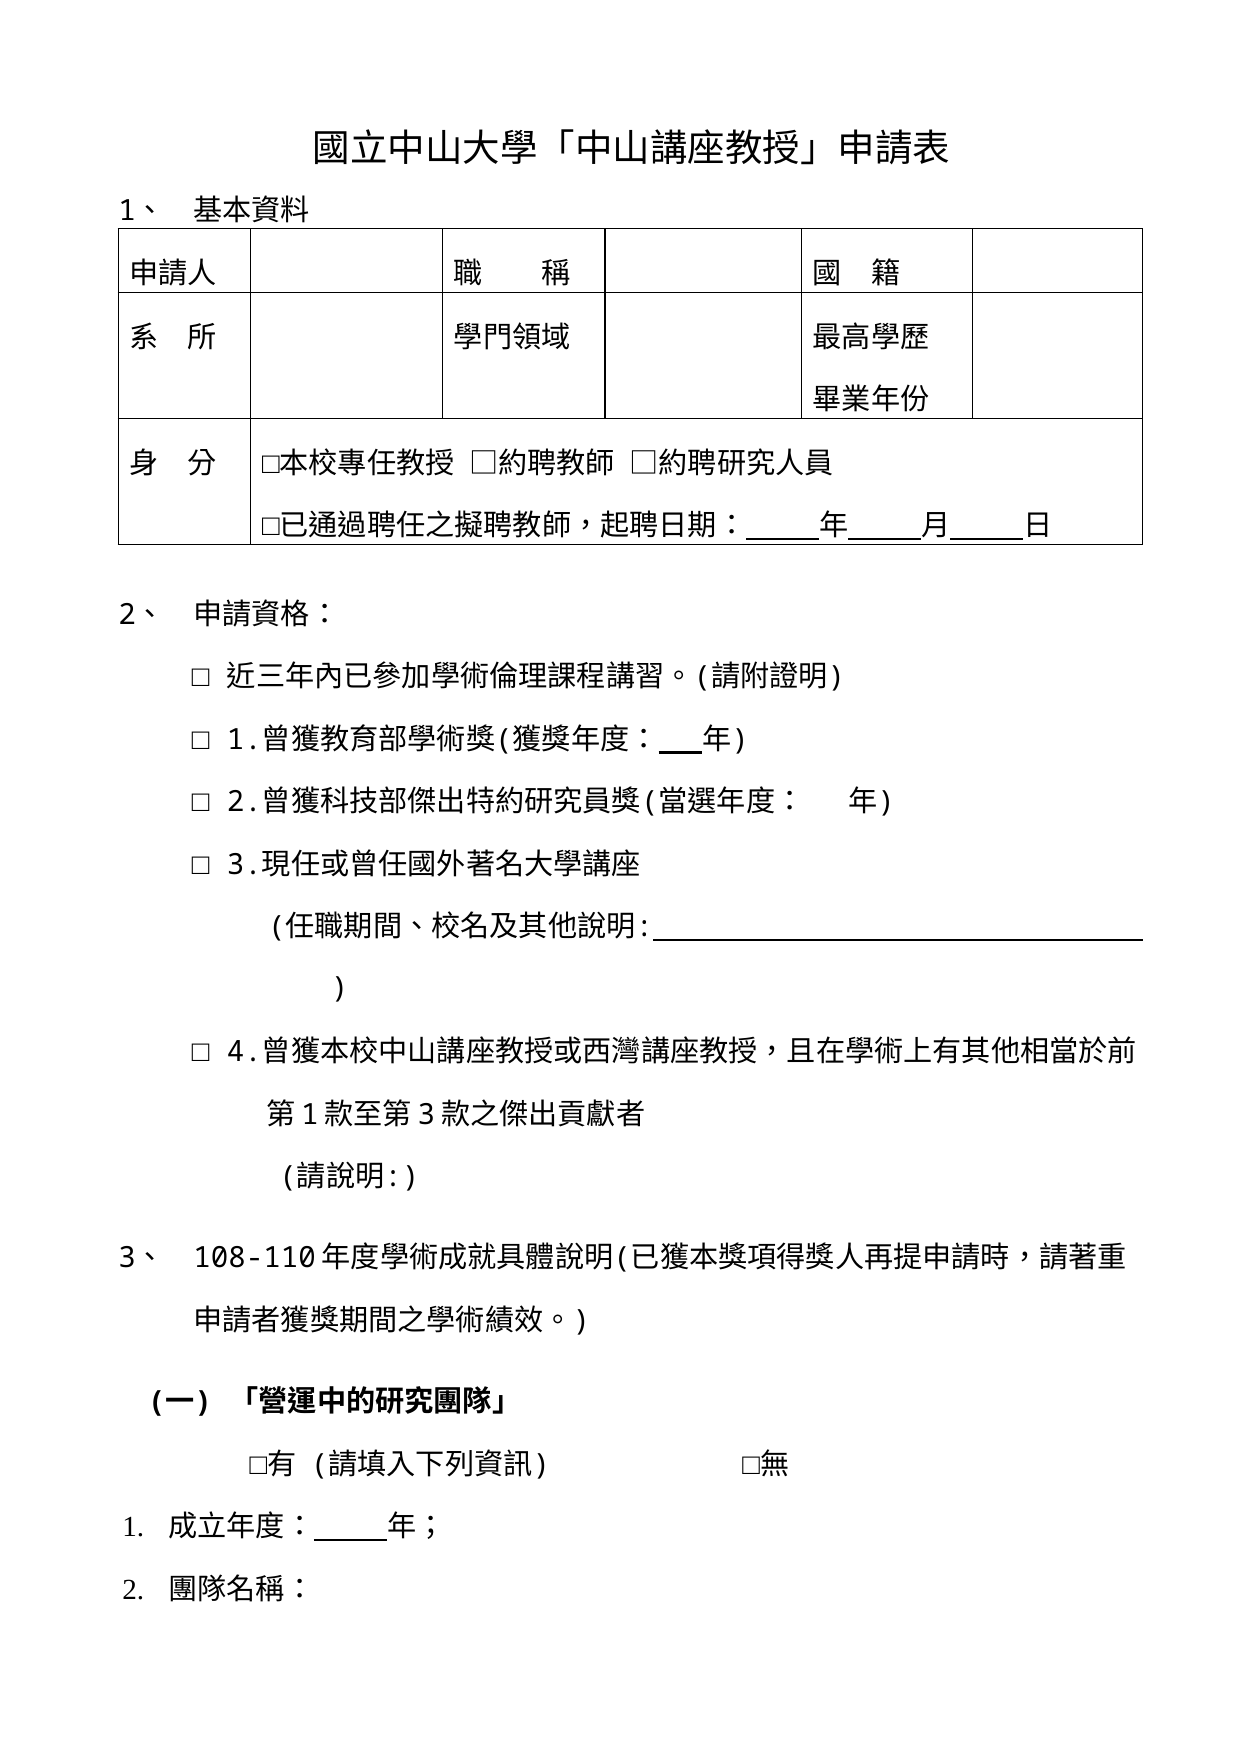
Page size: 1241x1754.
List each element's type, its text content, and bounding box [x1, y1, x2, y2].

text □ 4.曾獲本校中山講座教授或西灣講座教授，且在學術上有其他相當於前第1款至第3款之傑出貢獻者 [192, 1007, 1144, 1132]
text □ 近三年內已參加學術倫理課程講習。(請附證明) [192, 632, 1144, 695]
text □ 1.曾獲教育部學術獎(獲獎年度： 年) [192, 695, 1144, 757]
text 國立中山大學「中山講座教授」申請表 [118, 103, 1144, 166]
table_cell 最高學歷 畢業年份 [802, 293, 972, 418]
list 成立年度： 年； [118, 1482, 1144, 1545]
table_cell 系 所 [119, 293, 250, 418]
table_cell 身 分 [119, 419, 250, 544]
table_cell 學門領域 [443, 293, 604, 418]
table_cell [251, 293, 442, 418]
text □有 (請填入下列資訊) □無 [162, 1420, 1144, 1482]
list 申請資格： [118, 570, 1144, 632]
table_cell □本校專任教授 □約聘教師 □約聘研究人員 □已通過聘任之擬聘教師，起聘日期： 年 月 日 [251, 419, 1142, 544]
table_header [251, 229, 442, 292]
table_header 職 稱 [443, 229, 604, 292]
text □ 2.曾獲科技部傑出特約研究員獎(當選年度： 年) [192, 757, 1144, 820]
list 基本資料 [118, 166, 1144, 228]
table_cell [606, 293, 801, 418]
table_header [973, 229, 1142, 292]
table_header 國 籍 [802, 229, 972, 292]
table_cell [973, 293, 1142, 418]
text (任職期間、校名及其他說明: ) [268, 882, 1144, 1007]
text (一) 「營運中的研究團隊」 [148, 1357, 1144, 1420]
table_header 申請人 [119, 229, 250, 292]
list 團隊名稱： [118, 1545, 1144, 1607]
text (請說明:) [192, 1132, 1144, 1195]
list 108-110年度學術成就具體說明(已獲本獎項得獎人再提申請時，請著重申請者獲獎期間之學術績效。) [118, 1213, 1144, 1338]
table_header [606, 229, 801, 292]
text □ 3.現任或曾任國外著名大學講座 [192, 820, 1144, 882]
